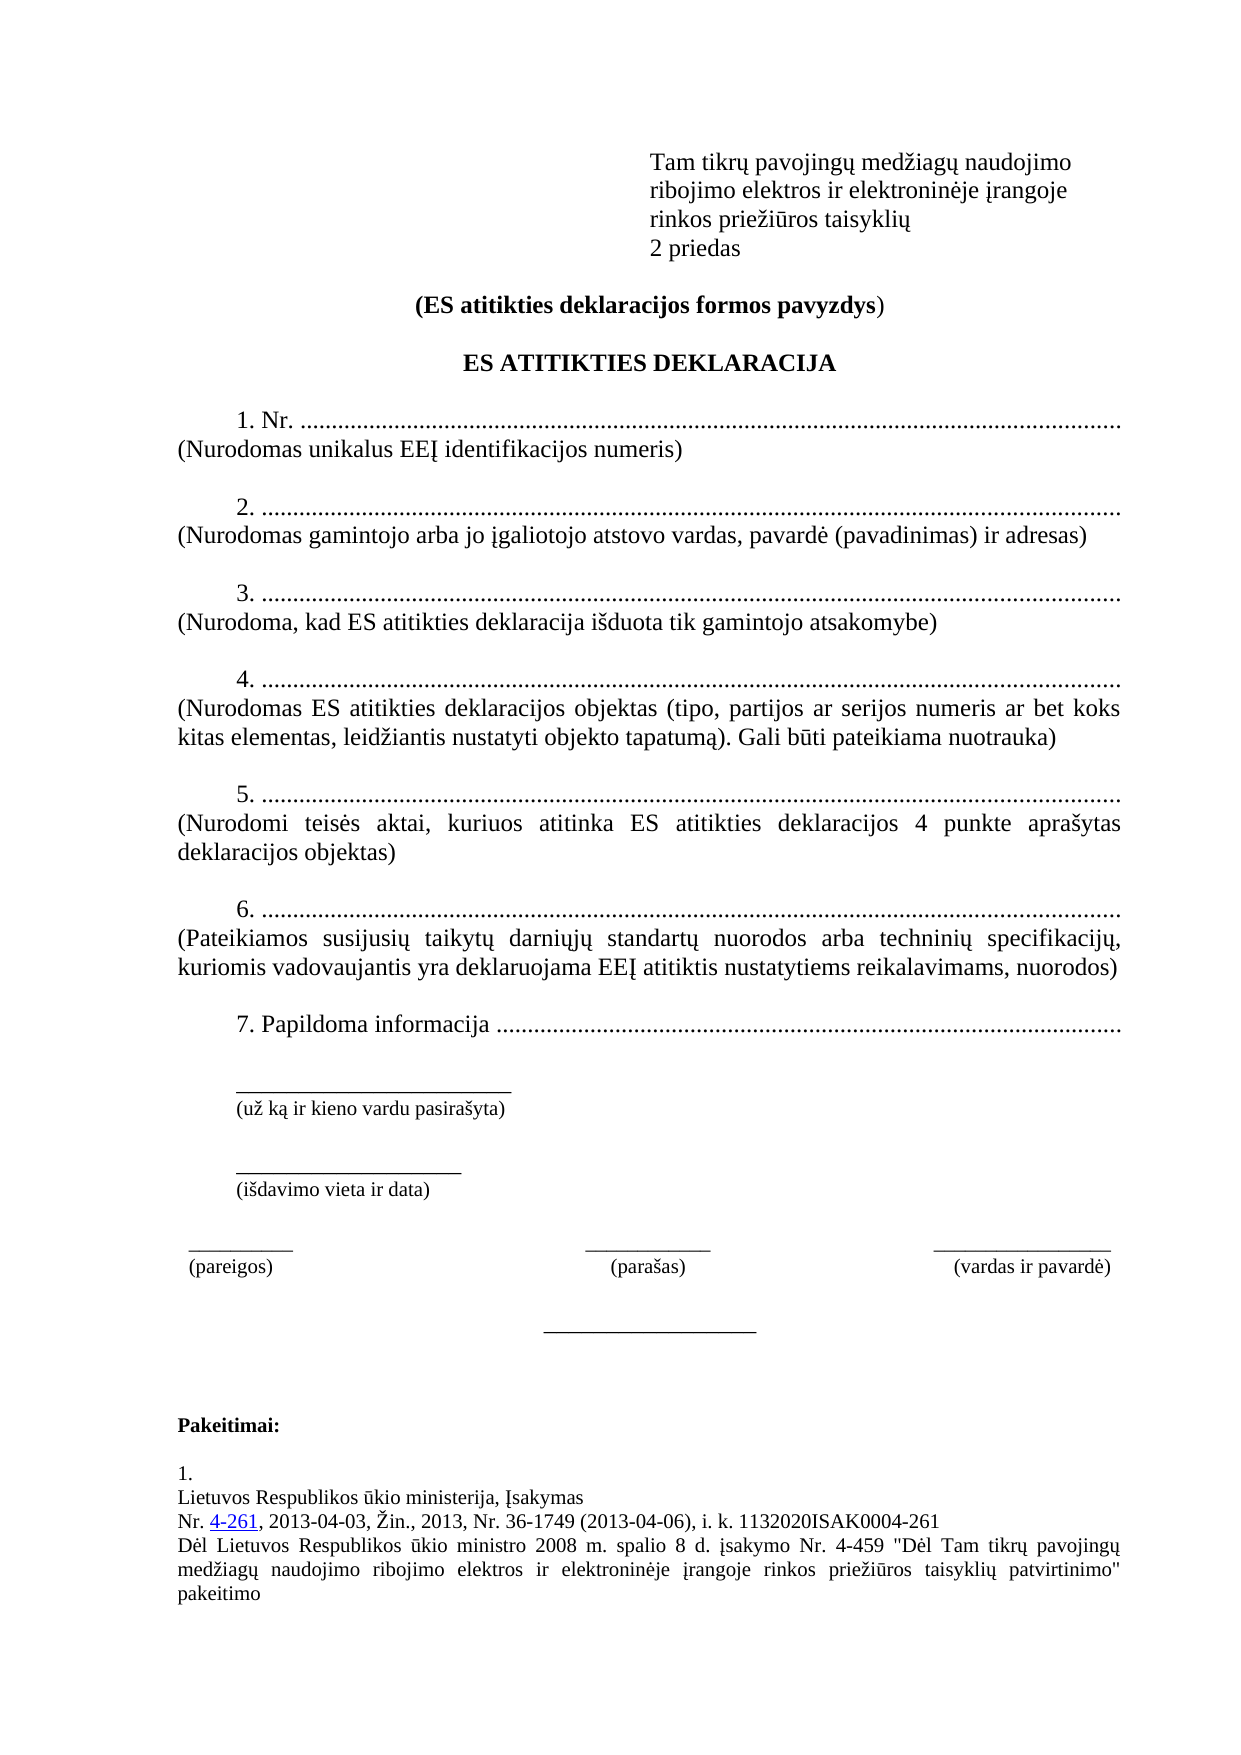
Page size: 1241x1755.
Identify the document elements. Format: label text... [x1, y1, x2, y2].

text (Nurodomas gamintojo arba jo įgaliotojo atstovo vardas, pavardė (pavadinimas) ir adresas) [177, 521, 1122, 549]
text 1. [177, 1461, 1122, 1485]
text (už ką ir kieno vardu pasirašyta) [177, 1096, 1122, 1120]
text 1. Nr. [177, 406, 1122, 434]
text 6. [177, 894, 1122, 923]
text (Nurodomas unikalus EEĮ identifikacijos numeris) [177, 434, 1122, 463]
text 4. [177, 664, 1122, 693]
text (išdavimo vieta ir data) [177, 1177, 1122, 1201]
text (Nurodomi teisės aktai, kuriuos atitinka ES atitikties deklaracijos 4 punkte aprašytas deklaracijos objektas) [177, 808, 1122, 866]
table_header __________ (pareigos) [177, 1230, 491, 1278]
text Pakeitimai: [177, 1412, 1122, 1437]
text Lietuvos Respublikos ūkio ministerija, Įsakymas [177, 1485, 1122, 1509]
text __________________ [177, 1148, 1122, 1177]
text Tam tikrų pavojingų medžiagų naudojimo ribojimo elektros ir elektroninėje įrangoje rinkos priežiūros taisyklių [649, 147, 1122, 233]
text (Nurodomas ES atitikties deklaracijos objektas (tipo, partijos ar serijos numeris ar bet koks kitas elementas, leidžiantis nustatyti objekto tapatumą). Gali būti pateikiama nuotrauka) [177, 693, 1122, 751]
table_header ____________ (parašas) [491, 1230, 805, 1278]
text (Nurodoma, kad ES atitikties deklaracija išduota tik gamintojo atsakomybe) [177, 607, 1122, 636]
text 2. [177, 492, 1122, 521]
text ES ATITIKTIES DEKLARACIJA [177, 348, 1122, 377]
text (ES atitikties deklaracijos formos pavyzdys) [177, 291, 1122, 319]
text Nr. 4-261, 2013-04-03, Žin., 2013, Nr. 36-1749 (2013-04-06), i. k. 1132020ISAK0004-261 [177, 1509, 1122, 1533]
text 3. [177, 578, 1122, 607]
text _________________ [177, 1307, 1122, 1336]
text Dėl Lietuvos Respublikos ūkio ministro 2008 m. spalio 8 d. įsakymo Nr. 4-459 "Dėl Tam tikrų pavojingų medžiagų naudojimo ribojimo elektros ir elektroninėje įrangoje rinkos priežiūros taisyklių patvirtinimo" pakeitimo [177, 1533, 1122, 1605]
text 7. Papildoma informacija [177, 1009, 1122, 1038]
table_header _________________ (vardas ir pavardė) [805, 1230, 1122, 1278]
text 5. [177, 779, 1122, 808]
text ______________________ [177, 1067, 1122, 1096]
text 2 priedas [649, 233, 1122, 262]
text (Pateikiamos susijusių taikytų darniųjų standartų nuorodos arba techninių specifikacijų, kuriomis vadovaujantis yra deklaruojama EEĮ atitiktis nustatytiems reikalavimams, nuorodos) [177, 923, 1122, 981]
